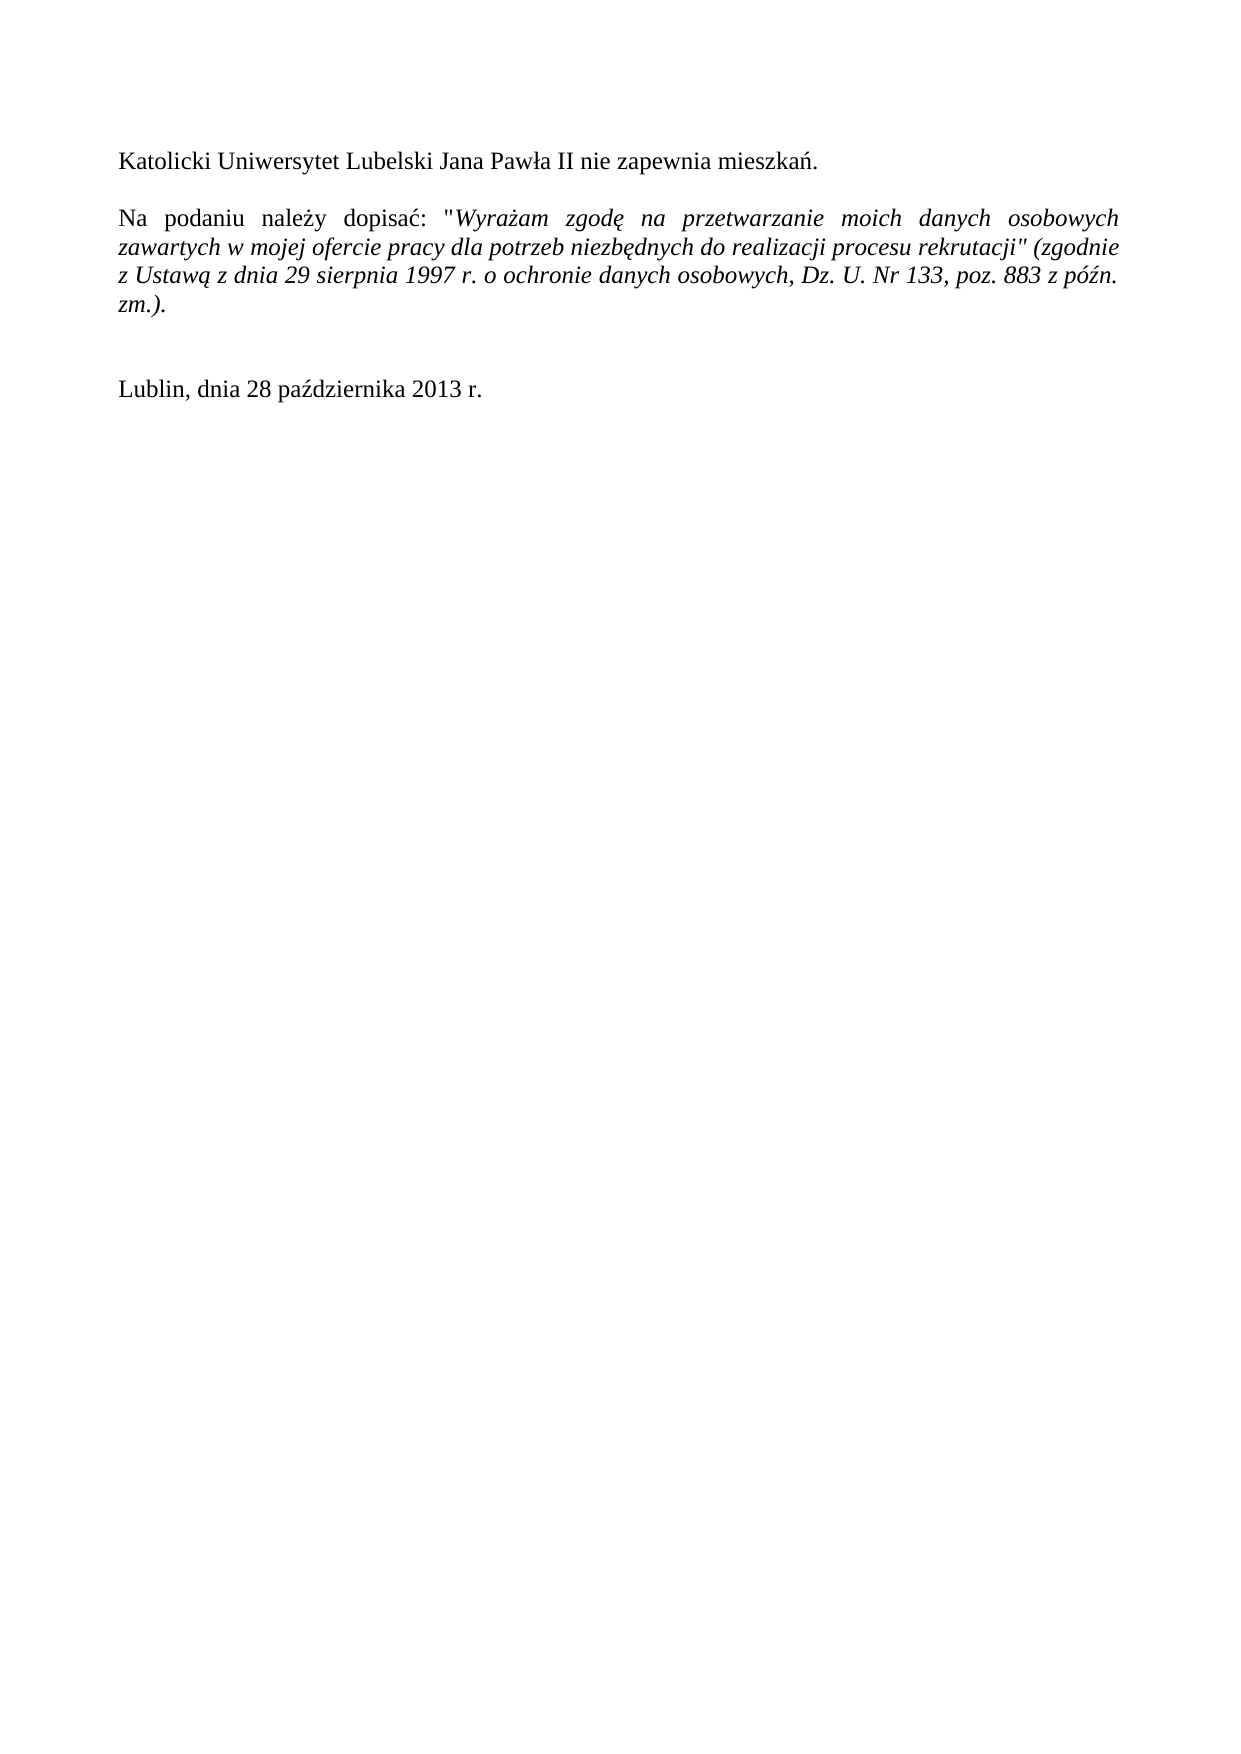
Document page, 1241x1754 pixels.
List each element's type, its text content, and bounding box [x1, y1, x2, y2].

text Lublin, dnia 28 października 2013 r. [118, 374, 1122, 403]
text Na podaniu należy dopisać: "Wyrażam zgodę na przetwarzanie moich danych osobowych zawartych w mojej ofercie pracy dla potrzeb niezbędnych do realizacji procesu rekrutacji" (zgodnie z Ustawą z dnia 29 sierpnia 1997 r. o ochronie danych osobowych, Dz. U. Nr 133, poz. 883 z późn. zm.). [118, 203, 1122, 318]
text Katolicki Uniwersytet Lubelski Jana Pawła II nie zapewnia mieszkań. [118, 146, 1122, 175]
